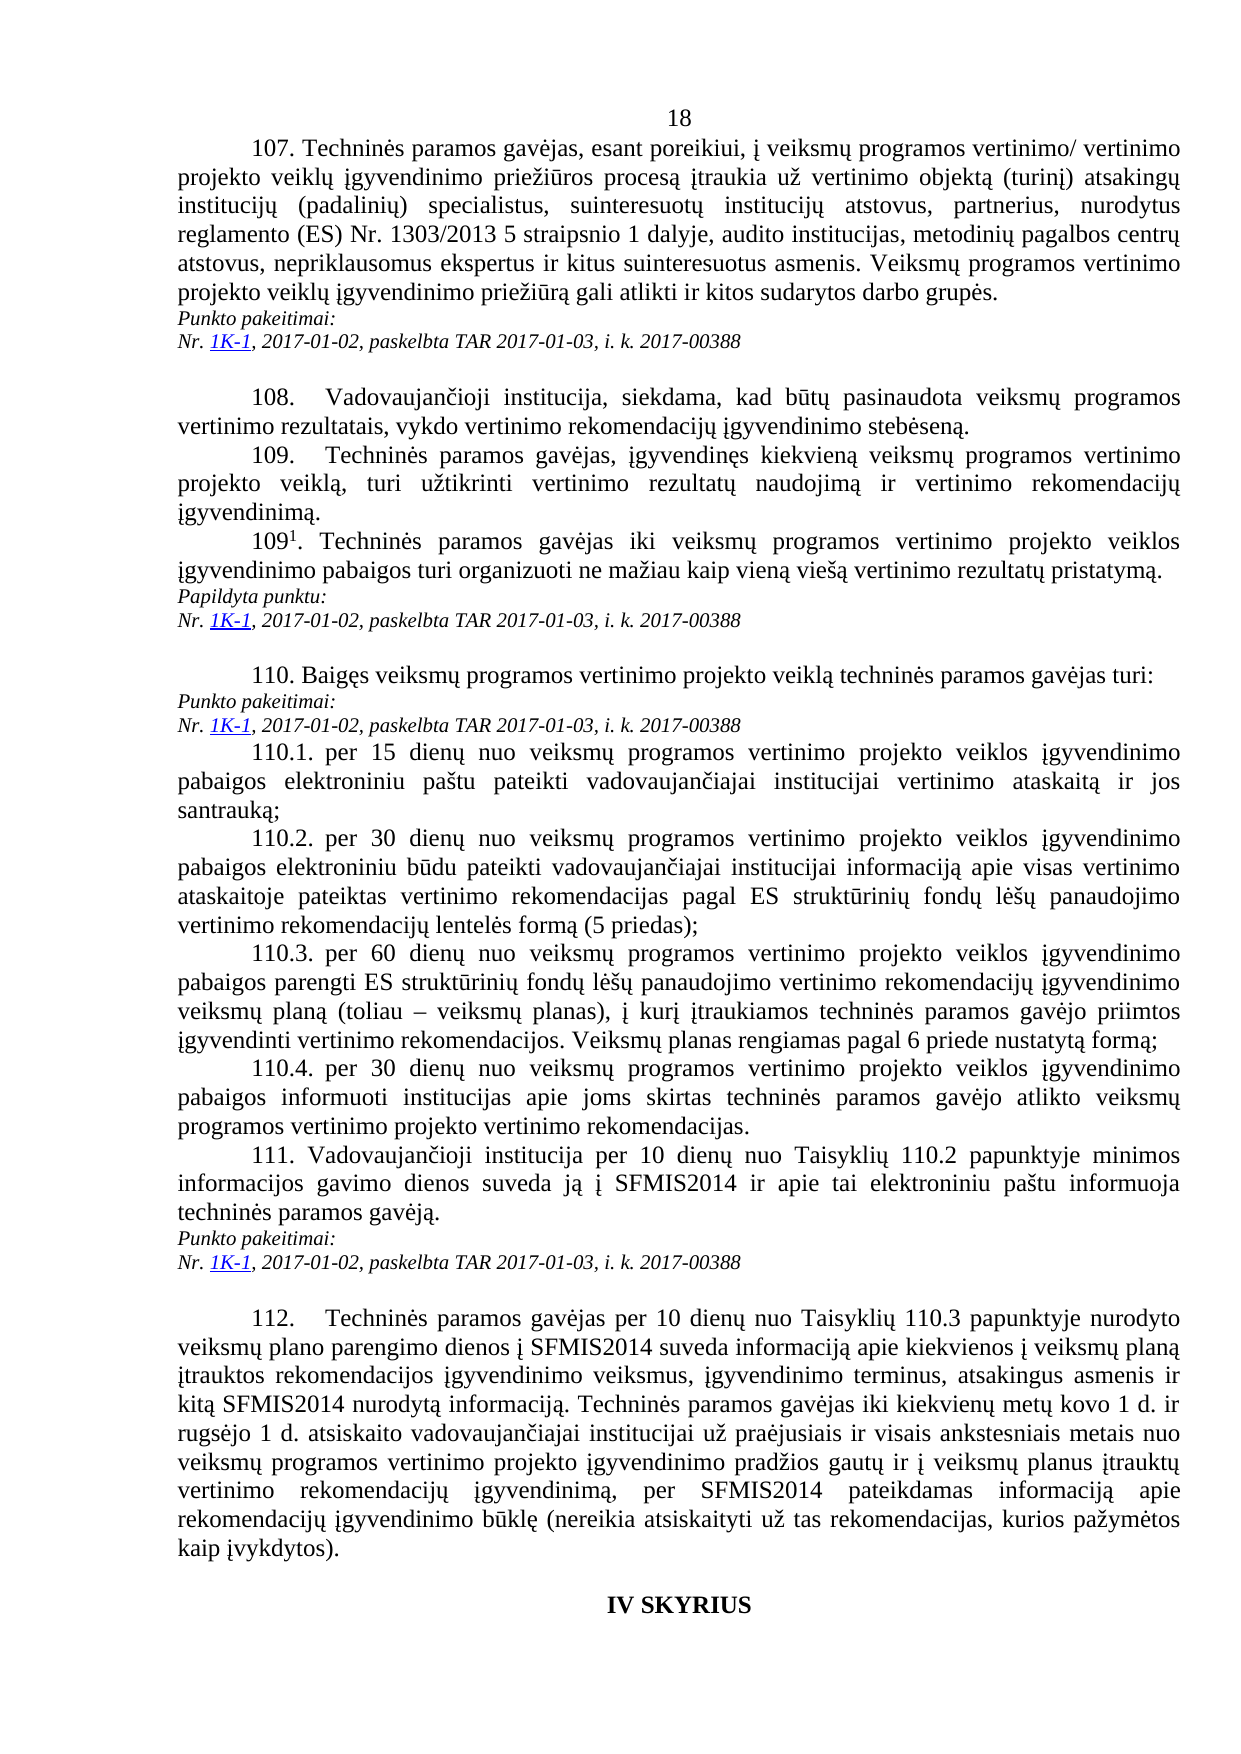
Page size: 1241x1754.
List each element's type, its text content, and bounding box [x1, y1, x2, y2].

text 108. Vadovaujančioji institucija, siekdama, kad būtų pasinaudota veiksmų programos vertinimo rezultatais, vykdo vertinimo rekomendacijų įgyvendinimo stebėseną. [177, 382, 1181, 440]
text Nr. 1K-1, 2017-01-02, paskelbta TAR 2017-01-03, i. k. 2017-00388 [177, 1250, 1181, 1274]
text Punkto pakeitimai: [177, 1226, 1181, 1250]
text 1091. Techninės paramos gavėjas iki veiksmų programos vertinimo projekto veiklos įgyvendinimo pabaigos turi organizuoti ne mažiau kaip vieną viešą vertinimo rezultatų pristatymą. [177, 526, 1181, 583]
text 111. Vadovaujančioji institucija per 10 dienų nuo Taisyklių 110.2 papunktyje minimos informacijos gavimo dienos suveda ją į SFMIS2014 ir apie tai elektroniniu paštu informuoja techninės paramos gavėją. [177, 1140, 1181, 1226]
text 110. Baigęs veiksmų programos vertinimo projekto veiklą techninės paramos gavėjas turi: [177, 660, 1181, 689]
text 107. Techninės paramos gavėjas, esant poreikiui, į veiksmų programos vertinimo/ vertinimo projekto veiklų įgyvendinimo priežiūros procesą įtraukia už vertinimo objektą (turinį) atsakingų institucijų (padalinių) specialistus, suinteresuotų institucijų atstovus, partnerius, nurodytus reglamento (ES) Nr. 1303/2013 5 straipsnio 1 dalyje, audito institucijas, metodinių pagalbos centrų atstovus, nepriklausomus ekspertus ir kitus suinteresuotus asmenis. Veiksmų programos vertinimo projekto veiklų įgyvendinimo priežiūrą gali atlikti ir kitos sudarytos darbo grupės. [177, 133, 1181, 305]
text 110.1. per 15 dienų nuo veiksmų programos vertinimo projekto veiklos įgyvendinimo pabaigos elektroniniu paštu pateikti vadovaujančiajai institucijai vertinimo ataskaitą ir jos santrauką; [177, 737, 1181, 823]
text 109. Techninės paramos gavėjas, įgyvendinęs kiekvieną veiksmų programos vertinimo projekto veiklą, turi užtikrinti vertinimo rezultatų naudojimą ir vertinimo rekomendacijų įgyvendinimą. [177, 440, 1181, 526]
text IV SKYRIUS [177, 1590, 1181, 1619]
text 110.3. per 60 dienų nuo veiksmų programos vertinimo projekto veiklos įgyvendinimo pabaigos parengti ES struktūrinių fondų lėšų panaudojimo vertinimo rekomendacijų įgyvendinimo veiksmų planą (toliau – veiksmų planas), į kurį įtraukiamos techninės paramos gavėjo priimtos įgyvendinti vertinimo rekomendacijos. Veiksmų planas rengiamas pagal 6 priede nustatytą formą; [177, 938, 1181, 1053]
text Punkto pakeitimai: [177, 305, 1181, 329]
text Nr. 1K-1, 2017-01-02, paskelbta TAR 2017-01-03, i. k. 2017-00388 [177, 608, 1181, 632]
text 110.4. per 30 dienų nuo veiksmų programos vertinimo projekto veiklos įgyvendinimo pabaigos informuoti institucijas apie joms skirtas techninės paramos gavėjo atlikto veiksmų programos vertinimo projekto vertinimo rekomendacijas. [177, 1053, 1181, 1140]
text Punkto pakeitimai: [177, 689, 1181, 713]
text Nr. 1K-1, 2017-01-02, paskelbta TAR 2017-01-03, i. k. 2017-00388 [177, 713, 1181, 737]
text Papildyta punktu: [177, 583, 1181, 608]
text Nr. 1K-1, 2017-01-02, paskelbta TAR 2017-01-03, i. k. 2017-00388 [177, 329, 1181, 353]
text 112. Techninės paramos gavėjas per 10 dienų nuo Taisyklių 110.3 papunktyje nurodyto veiksmų plano parengimo dienos į SFMIS2014 suveda informaciją apie kiekvienos į veiksmų planą įtrauktos rekomendacijos įgyvendinimo veiksmus, įgyvendinimo terminus, atsakingus asmenis ir kitą SFMIS2014 nurodytą informaciją. Techninės paramos gavėjas iki kiekvienų metų kovo 1 d. ir rugsėjo 1 d. atsiskaito vadovaujančiajai institucijai už praėjusiais ir visais ankstesniais metais nuo veiksmų programos vertinimo projekto įgyvendinimo pradžios gautų ir į veiksmų planus įtrauktų vertinimo rekomendacijų įgyvendinimą, per SFMIS2014 pateikdamas informaciją apie rekomendacijų įgyvendinimo būklę (nereikia atsiskaityti už tas rekomendacijas, kurios pažymėtos kaip įvykdytos). [177, 1303, 1181, 1562]
text 110.2. per 30 dienų nuo veiksmų programos vertinimo projekto veiklos įgyvendinimo pabaigos elektroniniu būdu pateikti vadovaujančiajai institucijai informaciją apie visas vertinimo ataskaitoje pateiktas vertinimo rekomendacijas pagal ES struktūrinių fondų lėšų panaudojimo vertinimo rekomendacijų lentelės formą (5 priedas); [177, 823, 1181, 938]
